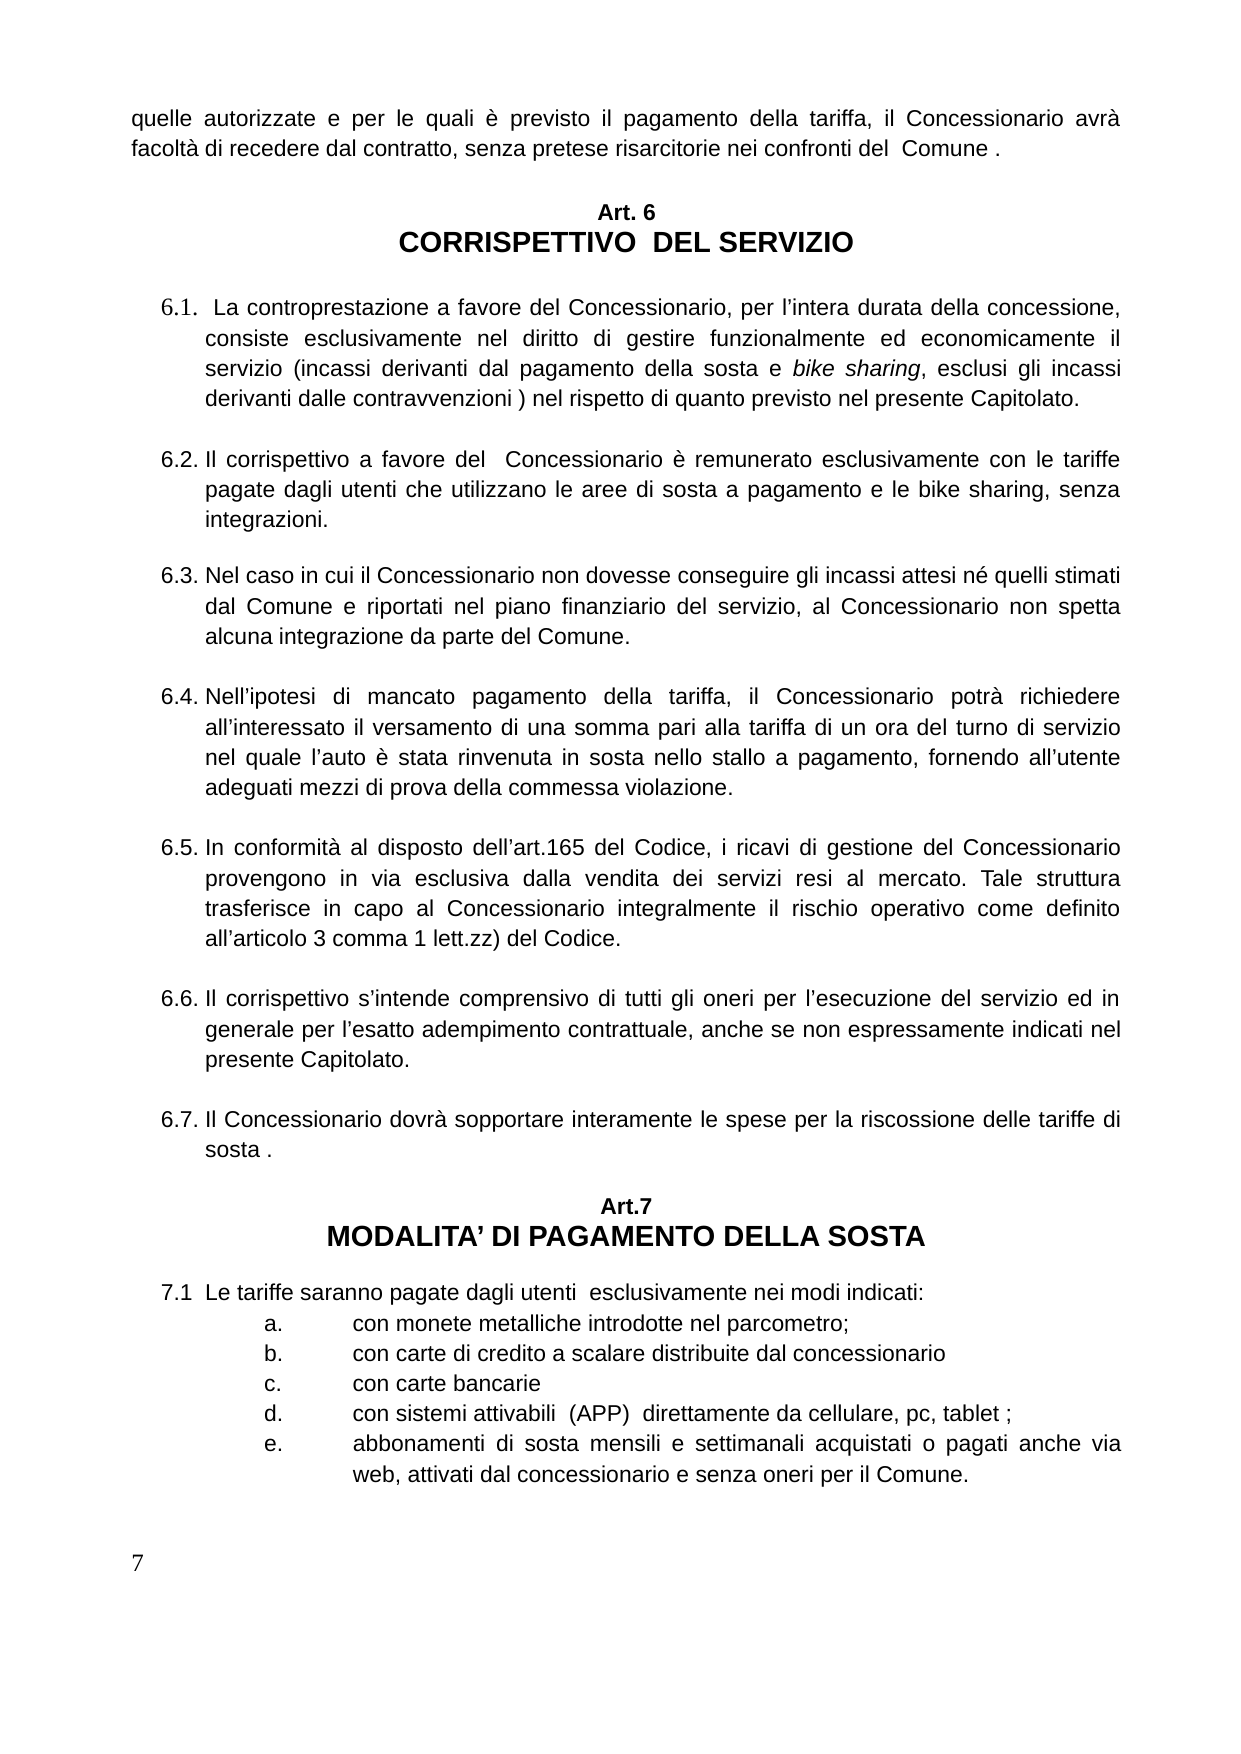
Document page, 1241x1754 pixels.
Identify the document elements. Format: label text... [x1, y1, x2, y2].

list Il Concessionario dovrà sopportare interamente le spese per la riscossione delle tariffe di sosta . [161, 1106, 1121, 1163]
list Il corrispettivo a favore del Concessionario è remunerato esclusivamente con le tariffe pagate dagli utenti che utilizzano le aree di sosta a pagamento e le bike sharing, senza integrazioni. [161, 446, 1121, 532]
list con carte bancarie [264, 1370, 1121, 1396]
list Il corrispettivo s’intende comprensivo di tutti gli oneri per l’esecuzione del servizio ed in generale per l’esatto adempimento contrattuale, anche se non espressamente indicati nel presente Capitolato. [161, 985, 1121, 1072]
list abbonamenti di sosta mensili e settimanali acquistati o pagati anche via web, attivati dal concessionario e senza oneri per il Comune. [264, 1430, 1121, 1487]
text Art. 6 [131, 199, 1121, 225]
list Nel caso in cui il Concessionario non dovesse conseguire gli incassi attesi né quelli stimati dal Comune e riportati nel piano finanziario del servizio, al Concessionario non spetta alcuna integrazione da parte del Comune. [161, 562, 1121, 649]
list con sistemi attivabili (APP) direttamente da cellulare, pc, tablet ; [264, 1400, 1121, 1426]
list In conformità al disposto dell’art.165 del Codice, i ricavi di gestione del Concessionario provengono in via esclusiva dalla vendita dei servizi resi al mercato. Tale struttura trasferisce in capo al Concessionario integralmente il rischio operativo come definito all’articolo 3 comma 1 lett.zz) del Codice. [161, 834, 1121, 951]
text CORRISPETTIVO DEL SERVIZIO [131, 225, 1121, 258]
list Nell’ipotesi di mancato pagamento della tariffa, il Concessionario potrà richiedere all’interessato il versamento di una somma pari alla tariffa di un ora del turno di servizio nel quale l’auto è stata rinvenuta in sosta nello stallo a pagamento, fornendo all’utente adeguati mezzi di prova della commessa violazione. [161, 683, 1121, 800]
text quelle autorizzate e per le quali è previsto il pagamento della tariffa, il Concessionario avrà facoltà di recedere dal contratto, senza pretese risarcitorie nei confronti del Comune . [131, 105, 1121, 162]
list La controprestazione a favore del Concessionario, per l’intera durata della concessione, consiste esclusivamente nel diritto di gestire funzionalmente ed economicamente il servizio (incassi derivanti dal pagamento della sosta e bike sharing, esclusi gli incassi derivanti dalle contravvenzioni ) nel rispetto di quanto previsto nel presente Capitolato. [161, 292, 1121, 411]
list con carte di credito a scalare distribuite dal concessionario [264, 1340, 1121, 1366]
text Art.7 [131, 1193, 1121, 1219]
list Le tariffe saranno pagate dagli utenti esclusivamente nei modi indicati: [161, 1279, 1121, 1306]
list con monete metalliche introdotte nel parcometro; [264, 1309, 1121, 1336]
text MODALITA’ DI PAGAMENTO DELLA SOSTA [131, 1219, 1121, 1253]
